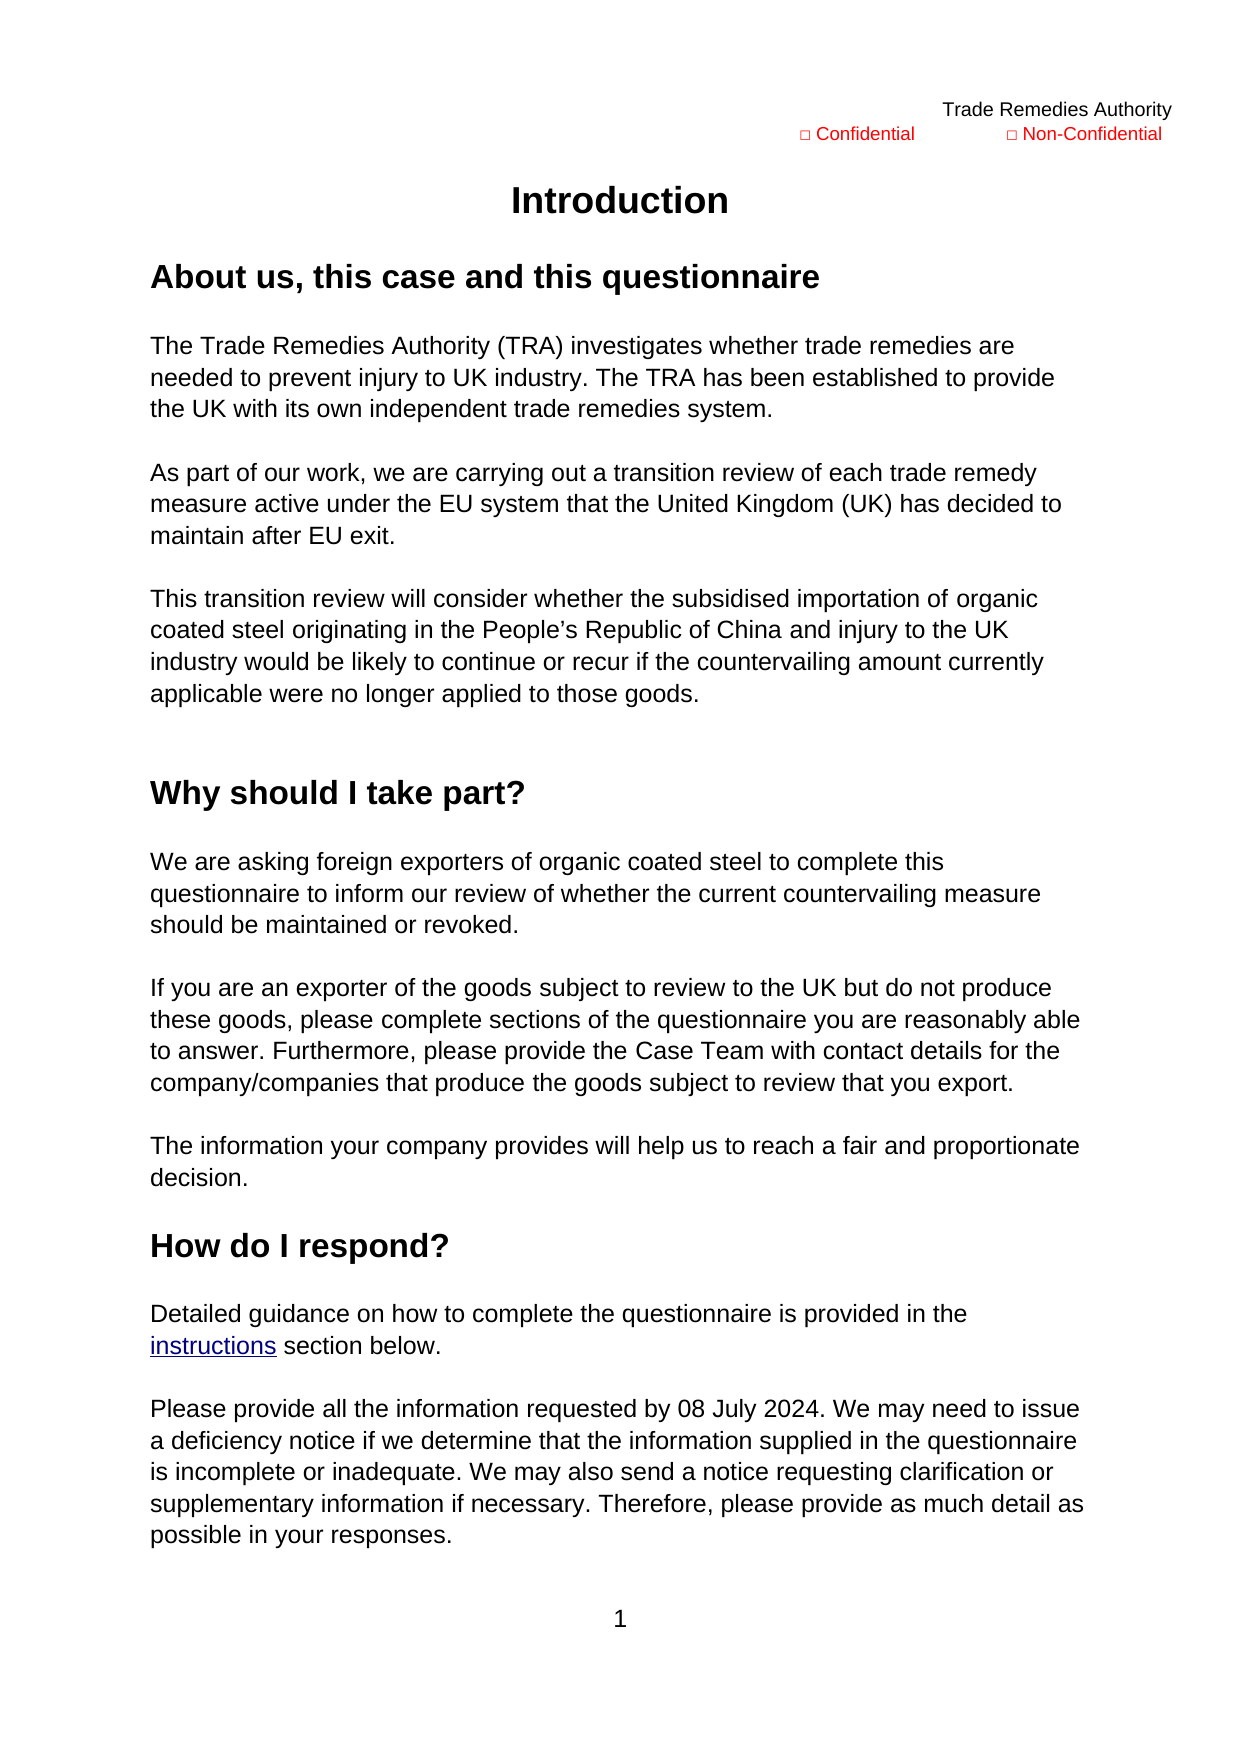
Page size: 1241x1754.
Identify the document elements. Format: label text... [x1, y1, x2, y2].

subtitle About us, this case and this questionnaire [150, 258, 1090, 296]
subtitle Introduction [150, 179, 1090, 222]
text How do I respond? [150, 1226, 1090, 1264]
text We are asking foreign exporters of organic coated steel to complete this questionnaire to inform our review of whether the current countervailing measure should be maintained or revoked. [150, 847, 1090, 939]
text If you are an exporter of the goods subject to review to the UK but do not produce these goods, please complete sections of the questionnaire you are reasonably able to answer. Furthermore, please provide the Case Team with contact details for the company/companies that produce the goods subject to review that you export. [150, 973, 1090, 1097]
text Detailed guidance on how to complete the questionnaire is provided in the instructions section below. [150, 1299, 1090, 1360]
text The information your company provides will help us to reach a fair and proportionate decision. [150, 1131, 1090, 1191]
text Why should I take part? [150, 773, 1090, 812]
text As part of our work, we are carrying out a transition review of each trade remedy measure active under the EU system that the United Kingdom (UK) has decided to maintain after EU exit. [150, 458, 1090, 549]
text This transition review will consider whether the subsidised importation of organic coated steel originating in the People’s Republic of China and injury to the UK industry would be likely to continue or recur if the countervailing amount currently applicable were no longer applied to those goods. [150, 584, 1090, 707]
text Please provide all the information requested by 08 July 2024. We may need to issue a deficiency notice if we determine that the information supplied in the questionnaire is incomplete or inadequate. We may also send a notice requesting clarification or supplementary information if necessary. Therefore, please provide as much detail as possible in your responses. [150, 1394, 1090, 1549]
text The Trade Remedies Authority (TRA) investigates whether trade remedies are needed to prevent injury to UK industry. The TRA has been established to provide the UK with its own independent trade remedies system. [150, 331, 1090, 423]
